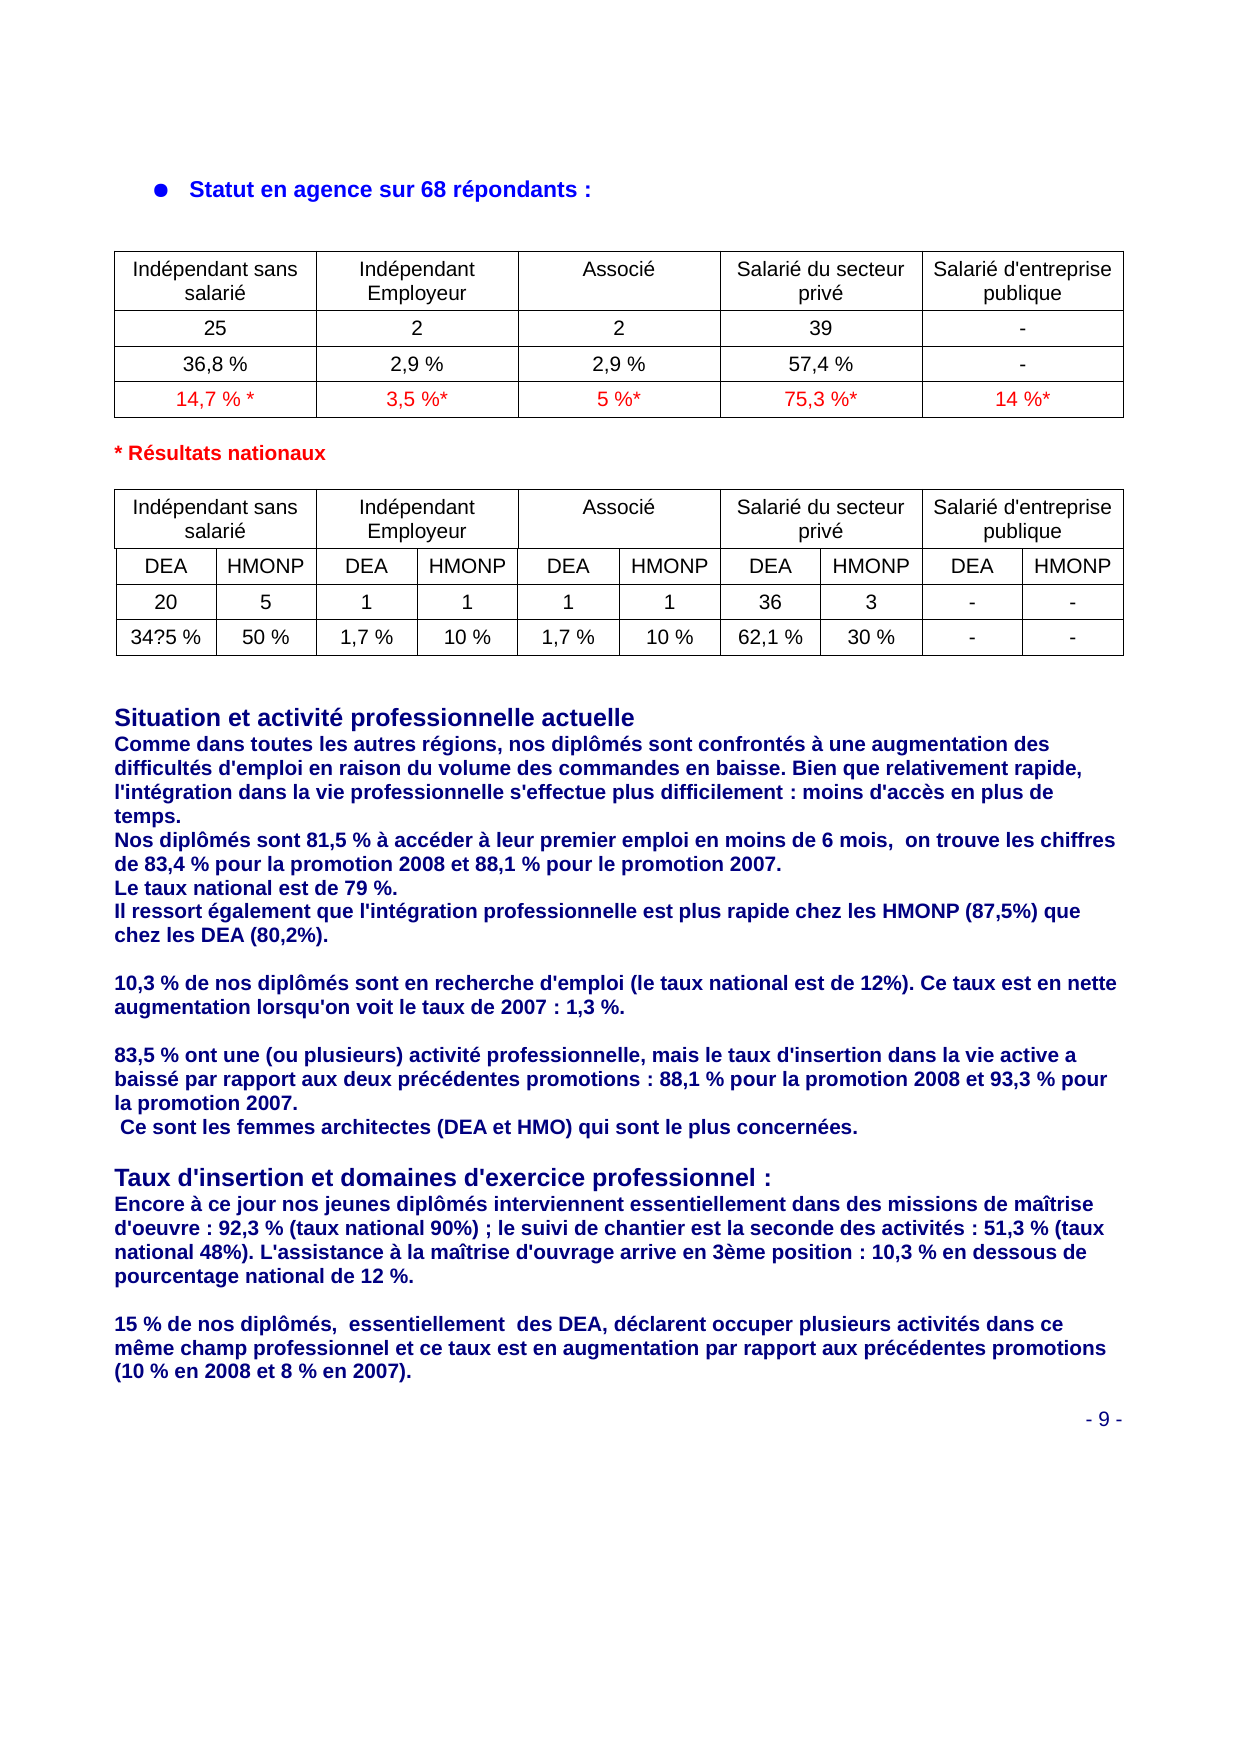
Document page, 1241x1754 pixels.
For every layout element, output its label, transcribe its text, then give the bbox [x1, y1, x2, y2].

text Nos diplômés sont 81,5 % à accéder à leur premier emploi en moins de 6 mois, on trouve les chiffres de 83,4 % pour la promotion 2008 et 88,1 % pour le promotion 2007. [114, 827, 1123, 875]
table_header DEA [923, 549, 1022, 584]
table_cell - [923, 347, 1123, 381]
table_cell 2,9 % [519, 347, 720, 381]
text Taux d'insertion et domaines d'exercice professionnel : [114, 1163, 1123, 1192]
table_cell - [923, 585, 1022, 619]
table_cell 1 [518, 585, 619, 619]
table_cell 1,7 % [317, 620, 417, 655]
table_cell 36,8 % [115, 347, 316, 381]
table_cell 10 % [620, 620, 720, 655]
table_cell 57,4 % [721, 347, 922, 381]
table_header Salarié du secteur privé [721, 490, 922, 548]
table_header DEA [117, 549, 216, 584]
table_cell 10 % [418, 620, 517, 655]
table_cell 39 [721, 311, 922, 346]
text - 9 - [114, 1407, 1123, 1431]
text 10,3 % de nos diplômés sont en recherche d'emploi (le taux national est de 12%). Ce taux est en nette augmentation lorsqu'on voit le taux de 2007 : 1,3 %. [114, 971, 1123, 1019]
table_header Salarié d'entreprise publique [923, 490, 1123, 548]
table_cell 1,7 % [518, 620, 619, 655]
text 15 % de nos diplômés, essentiellement des DEA, déclarent occuper plusieurs activités dans ce même champ professionnel et ce taux est en augmentation par rapport aux précédentes promotions (10 % en 2008 et 8 % en 2007). [114, 1311, 1123, 1383]
table_header HMONP [1023, 549, 1123, 584]
table_cell 1 [317, 585, 417, 619]
table_cell 5 %* [519, 382, 720, 417]
text Encore à ce jour nos jeunes diplômés interviennent essentiellement dans des missions de maîtrise d'oeuvre : 92,3 % (taux national 90%) ; le suivi de chantier est la seconde des activités : 51,3 % (taux national 48%). L'assistance à la maîtrise d'ouvrage arrive en 3ème position : 10,3 % en dessous de pourcentage national de 12 %. [114, 1192, 1123, 1287]
table_cell 36 [721, 585, 820, 619]
table_cell - [923, 620, 1022, 655]
table_header Indépendant Employeur [317, 252, 518, 310]
table_cell 34?5 % [117, 620, 216, 655]
table_header DEA [518, 549, 619, 584]
table_cell 3 [821, 585, 922, 619]
table_cell 50 % [217, 620, 316, 655]
table_cell 75,3 %* [721, 382, 922, 417]
table_header Indépendant sans salarié [115, 252, 316, 310]
text Ce sont les femmes architectes (DEA et HMO) qui sont le plus concernées. [114, 1115, 1123, 1139]
table_cell 20 [117, 585, 216, 619]
table_header Indépendant Employeur [317, 490, 518, 548]
table_cell 2 [317, 311, 518, 346]
text Il ressort également que l'intégration professionnelle est plus rapide chez les HMONP (87,5%) que chez les DEA (80,2%). [114, 899, 1123, 947]
table_header HMONP [821, 549, 922, 584]
table_header HMONP [217, 549, 316, 584]
table_header HMONP [418, 549, 517, 584]
text 83,5 % ont une (ou plusieurs) activité professionnelle, mais le taux d'insertion dans la vie active a baissé par rapport aux deux précédentes promotions : 88,1 % pour la promotion 2008 et 93,3 % pour la promotion 2007. [114, 1043, 1123, 1115]
table_cell 2 [519, 311, 720, 346]
text Comme dans toutes les autres régions, nos diplômés sont confrontés à une augmentation des difficultés d'emploi en raison du volume des commandes en baisse. Bien que relativement rapide, l'intégration dans la vie professionnelle s'effectue plus difficilement : moins d'accès en plus de temps. [114, 732, 1123, 827]
table_cell 25 [115, 311, 316, 346]
table_header DEA [721, 549, 820, 584]
table_cell 14 %* [923, 382, 1123, 417]
text * Résultats nationaux [114, 441, 1123, 465]
table_cell 2,9 % [317, 347, 518, 381]
table_cell 30 % [821, 620, 922, 655]
table_header Indépendant sans salarié [115, 490, 316, 548]
table_cell 14,7 % * [115, 382, 316, 417]
table_cell 62,1 % [721, 620, 820, 655]
table_header Salarié d'entreprise publique [923, 252, 1123, 310]
table_cell - [1023, 585, 1123, 619]
table_cell 5 [217, 585, 316, 619]
list Statut en agence sur 68 répondants : [152, 176, 1123, 203]
text Situation et activité professionnelle actuelle [114, 703, 1123, 732]
table_cell - [923, 311, 1123, 346]
table_header HMONP [620, 549, 720, 584]
table_cell 3,5 %* [317, 382, 518, 417]
table_cell 1 [620, 585, 720, 619]
table_header Associé [519, 252, 720, 310]
table_cell - [1023, 620, 1123, 655]
table_header Salarié du secteur privé [721, 252, 922, 310]
text Le taux national est de 79 %. [114, 875, 1123, 899]
table_cell 1 [418, 585, 517, 619]
table_header DEA [317, 549, 417, 584]
table_header Associé [519, 490, 720, 548]
